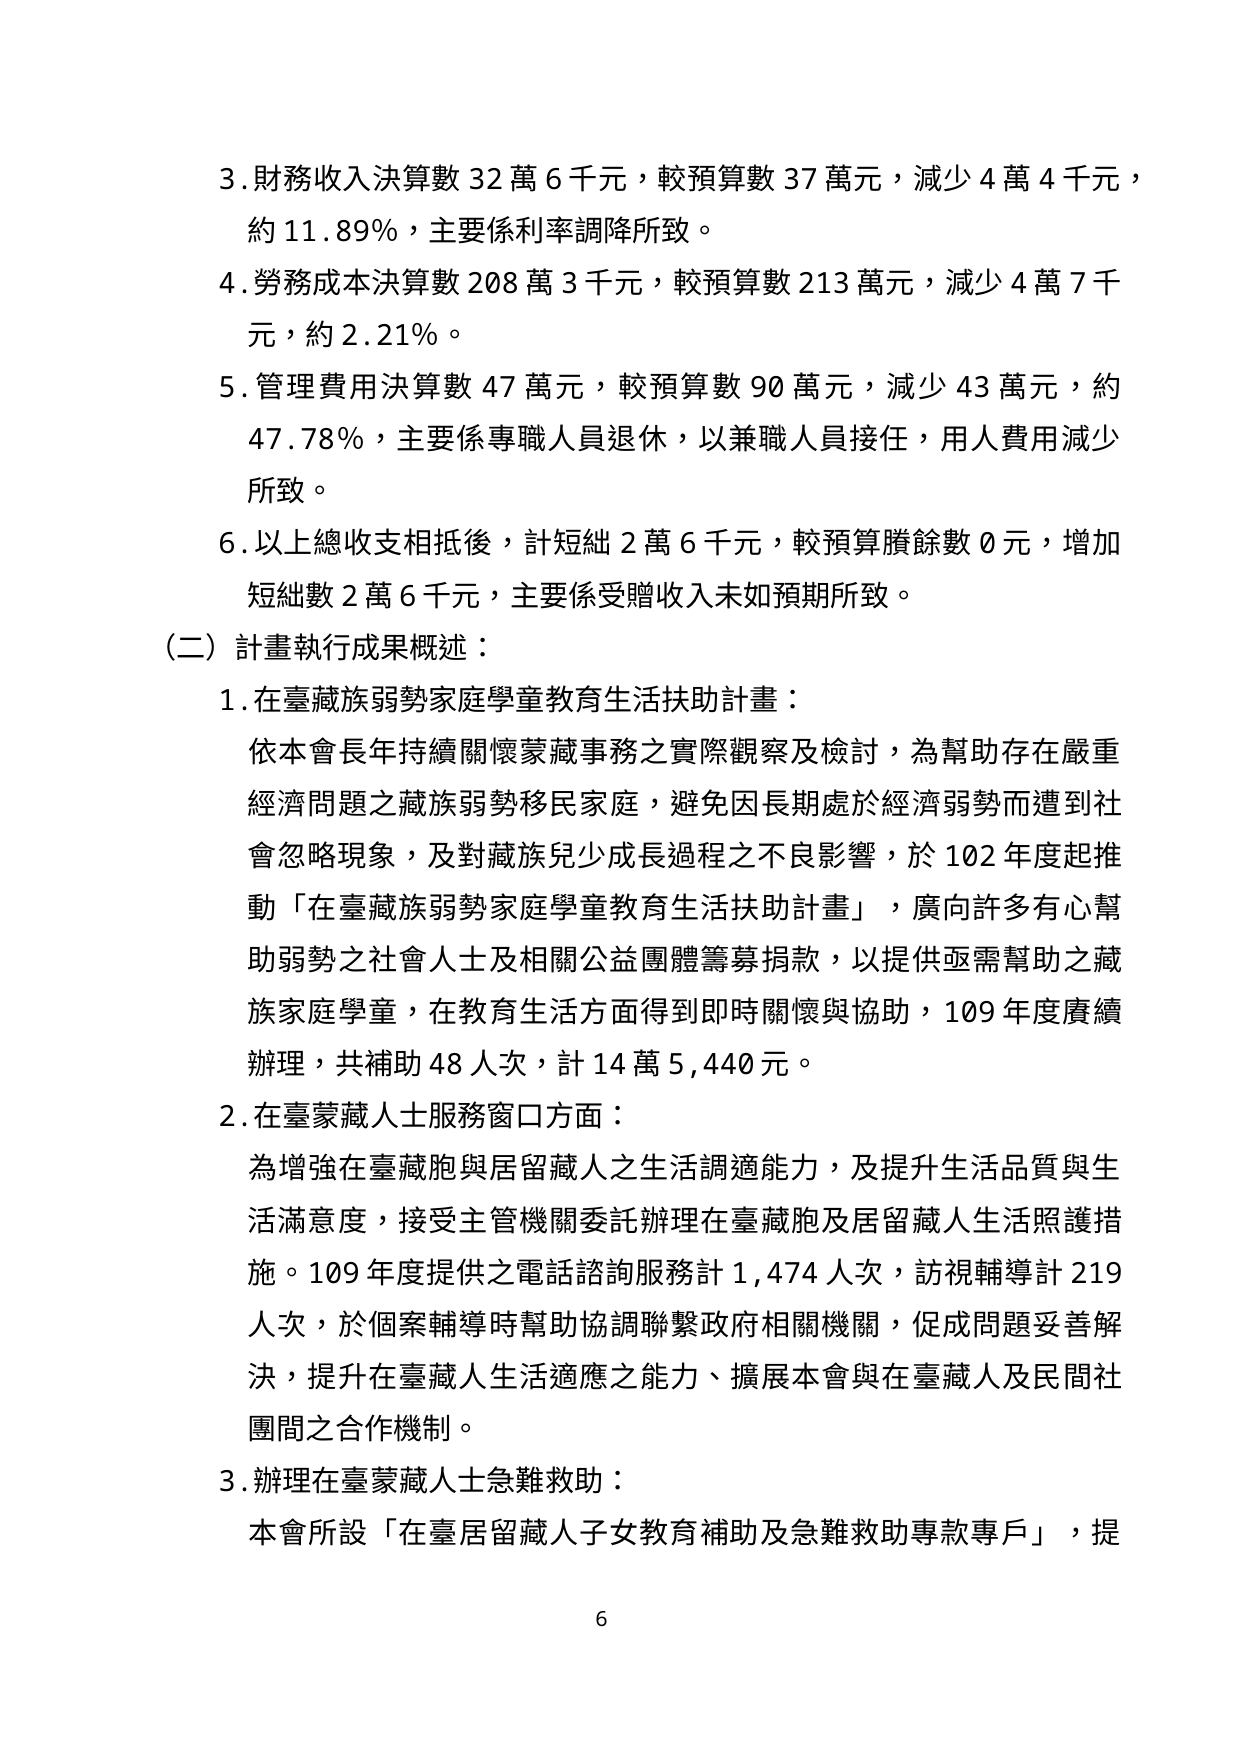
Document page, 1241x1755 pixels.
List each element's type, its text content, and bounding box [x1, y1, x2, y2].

text 3.財務收入決算數32萬6千元，較預算數37萬元，減少4萬4千元，約11.89％，主要係利率調降所致。 [218, 148, 1122, 252]
text 本會所設「在臺居留藏人子女教育補助及急難救助專款專戶」，提 [218, 1502, 1122, 1554]
text 5.管理費用決算數47萬元，較預算數90萬元，減少43萬元，約47.78％，主要係專職人員退休，以兼職人員接任，用人費用減少所致。 [218, 356, 1122, 512]
text 為增強在臺藏胞與居留藏人之生活調適能力，及提升生活品質與生活滿意度，接受主管機關委託辦理在臺藏胞及居留藏人生活照護措施。109年度提供之電話諮詢服務計1,474人次，訪視輔導計219人次，於個案輔導時幫助協調聯繫政府相關機關，促成問題妥善解決，提升在臺藏人生活適應之能力、擴展本會與在臺藏人及民間社團間之合作機制。 [218, 1137, 1122, 1450]
text 4.勞務成本決算數208萬3千元，較預算數213萬元，減少4萬7千元，約2.21％。 [218, 252, 1122, 356]
text （二）計畫執行成果概述： [147, 616, 1122, 668]
text 6.以上總收支相抵後，計短絀2萬6千元，較預算賸餘數0元，增加短絀數2萬6千元，主要係受贈收入未如預期所致。 [218, 512, 1122, 616]
text 3.辦理在臺蒙藏人士急難救助： [218, 1450, 1122, 1502]
text 2.在臺蒙藏人士服務窗口方面： [218, 1085, 1122, 1137]
text 依本會長年持續關懷蒙藏事務之實際觀察及檢討，為幫助存在嚴重經濟問題之藏族弱勢移民家庭，避免因長期處於經濟弱勢而遭到社會忽略現象，及對藏族兒少成長過程之不良影響，於102年度起推動「在臺藏族弱勢家庭學童教育生活扶助計畫」，廣向許多有心幫助弱勢之社會人士及相關公益團體籌募捐款，以提供亟需幫助之藏族家庭學童，在教育生活方面得到即時關懷與協助，109年度賡續辦理，共補助48人次，計14萬5,440元。 [218, 721, 1122, 1085]
text 1.在臺藏族弱勢家庭學童教育生活扶助計畫： [218, 668, 1122, 721]
